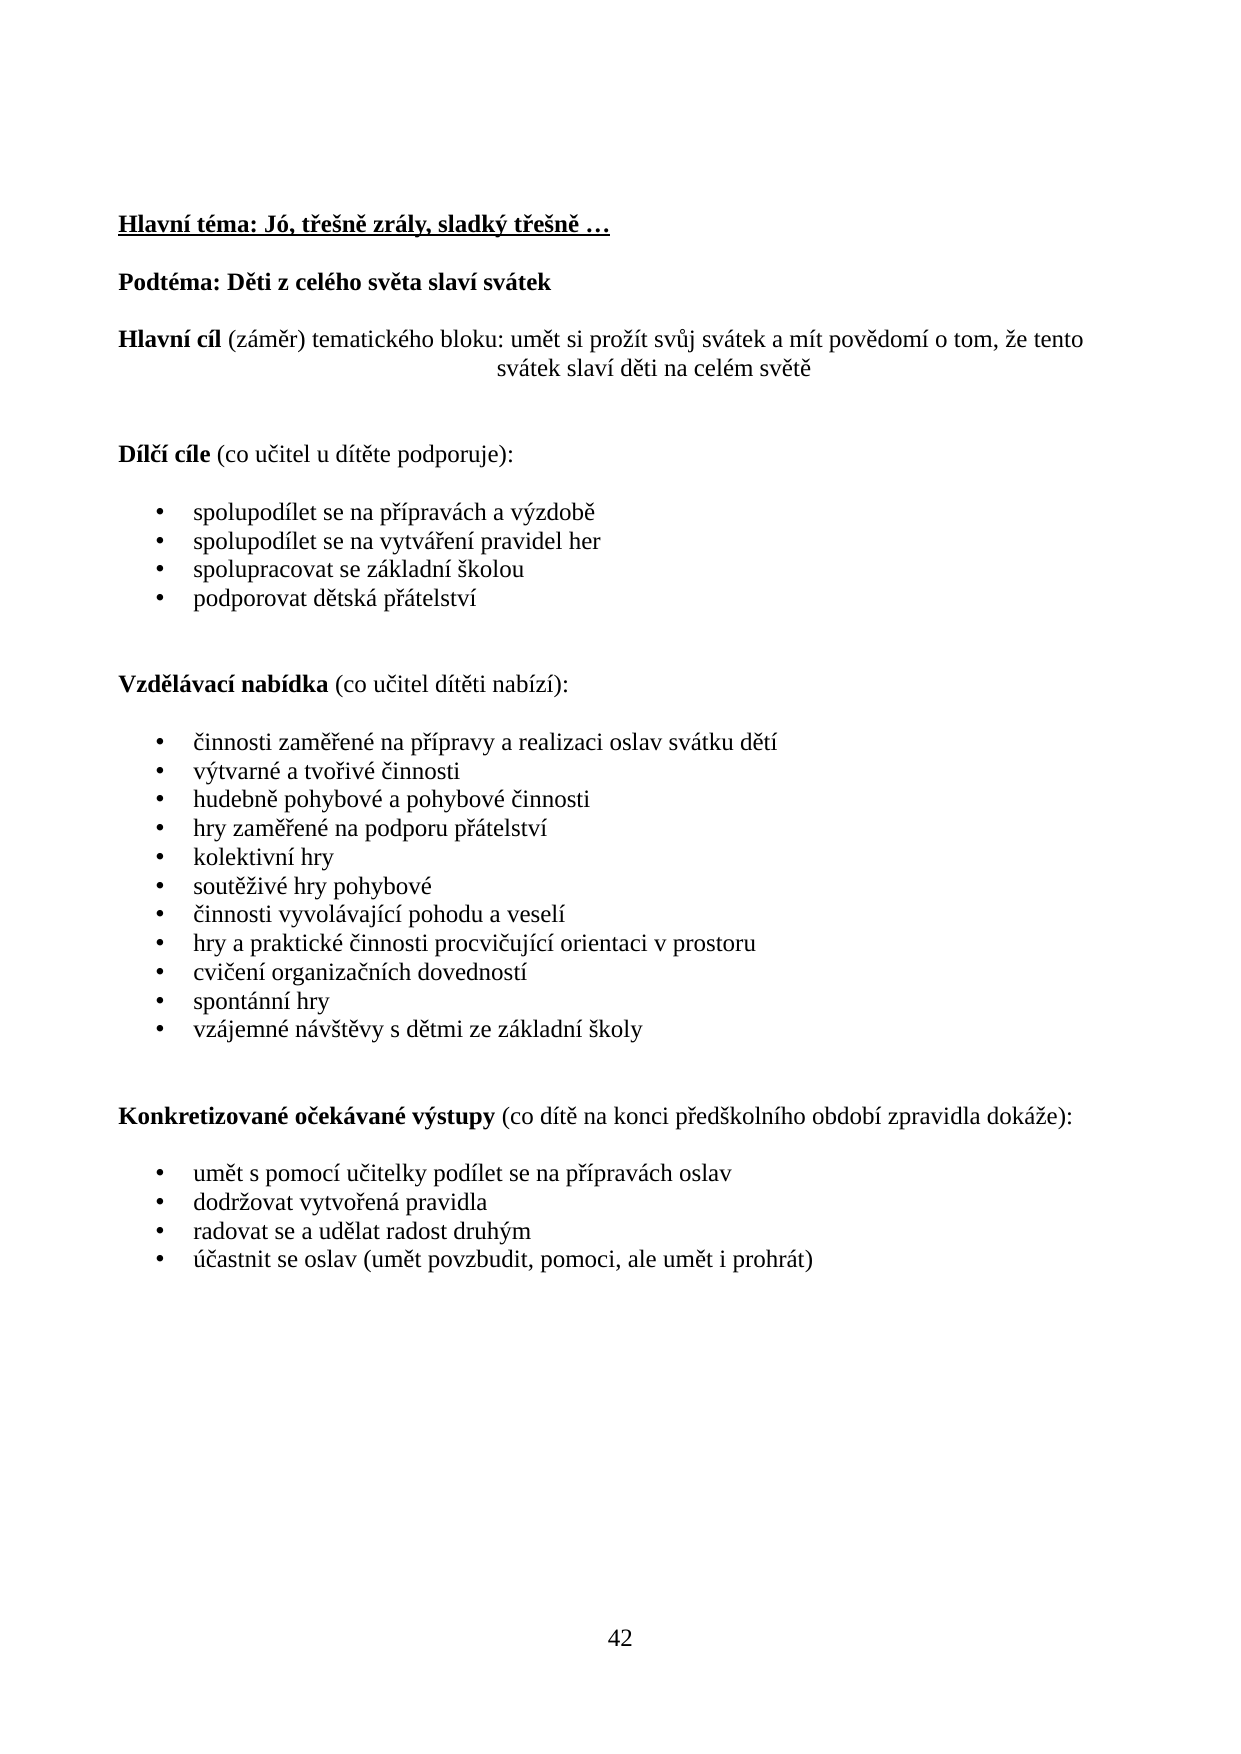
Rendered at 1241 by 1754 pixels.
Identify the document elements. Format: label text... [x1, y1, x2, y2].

list spolupodílet se na přípravách a výzdobě [156, 497, 1122, 526]
list účastnit se oslav (umět povzbudit, pomoci, ale umět i prohrát) [156, 1244, 1122, 1273]
text Dílčí cíle (co učitel u dítěte podporuje): [118, 439, 1122, 468]
subtitle Hlavní téma: Jó, třešně zrály, sladký třešně … [118, 209, 1122, 238]
list spolupracovat se základní školou [156, 554, 1122, 583]
text Vzdělávací nabídka (co učitel dítěti nabízí): [118, 669, 1122, 698]
text Podtéma: Děti z celého světa slaví svátek [118, 267, 1122, 296]
list spolupodílet se na vytváření pravidel her [156, 526, 1122, 554]
list dodržovat vytvořená pravidla [156, 1187, 1122, 1216]
list soutěživé hry pohybové [156, 871, 1122, 899]
list spontánní hry [156, 986, 1122, 1014]
list hudebně pohybové a pohybové činnosti [156, 784, 1122, 813]
list hry a praktické činnosti procvičující orientaci v prostoru [156, 928, 1122, 957]
list výtvarné a tvořivé činnosti [156, 756, 1122, 784]
list činnosti vyvolávající pohodu a veselí [156, 899, 1122, 928]
list cvičení organizačních dovedností [156, 957, 1122, 986]
text Konkretizované očekávané výstupy (co dítě na konci předškolního období zpravidla dokáže): [118, 1101, 1122, 1129]
list činnosti zaměřené na přípravy a realizaci oslav svátku dětí [156, 727, 1122, 756]
list podporovat dětská přátelství [156, 583, 1122, 612]
list hry zaměřené na podporu přátelství [156, 813, 1122, 842]
list radovat se a udělat radost druhým [156, 1216, 1122, 1244]
list umět s pomocí učitelky podílet se na přípravách oslav [156, 1158, 1122, 1187]
list vzájemné návštěvy s dětmi ze základní školy [156, 1014, 1122, 1043]
text Hlavní cíl (záměr) tematického bloku: umět si prožít svůj svátek a mít povědomí o tom, že tento [118, 324, 1122, 353]
list kolektivní hry [156, 842, 1122, 871]
text svátek slaví děti na celém světě [118, 353, 1122, 382]
